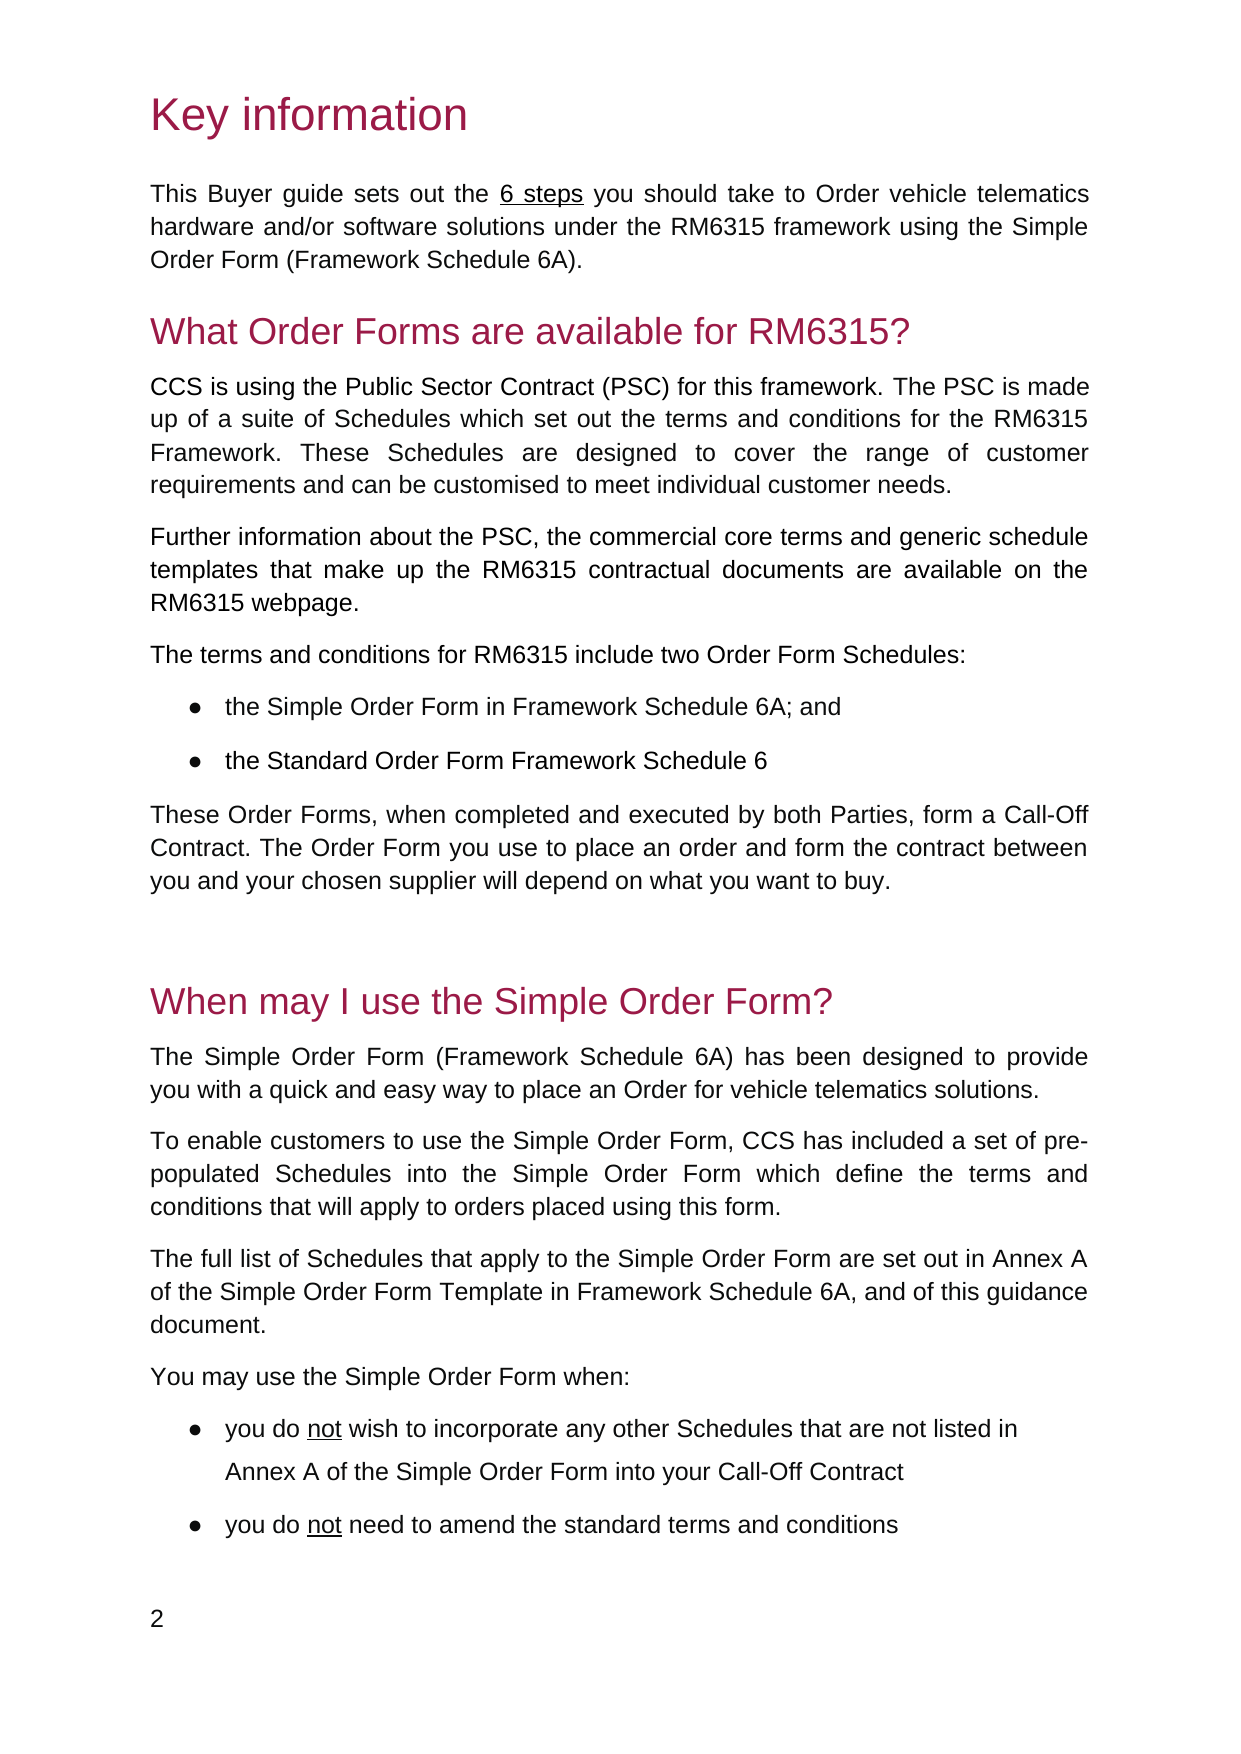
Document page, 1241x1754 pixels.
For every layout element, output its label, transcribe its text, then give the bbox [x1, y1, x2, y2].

list the Simple Order Form in Framework Schedule 6A; and [187, 692, 1090, 721]
text You may use the Simple Order Form when: [150, 1362, 1090, 1391]
subtitle What Order Forms are available for RM6315? [150, 309, 1090, 352]
text Further information about the PSC, the commercial core terms and generic schedule templates that make up the RM6315 contractual documents are available on the RM6315 webpage. [150, 522, 1090, 617]
list the Standard Order Form Framework Schedule 6 [187, 746, 1090, 774]
text The full list of Schedules that apply to the Simple Order Form are set out in Annex A of the Simple Order Form Template in Framework Schedule 6A, and of this guidance document. [150, 1244, 1090, 1339]
text These Order Forms, when completed and executed by both Parties, form a Call-Off Contract. The Order Form you use to place an order and form the contract between you and your chosen supplier will depend on what you want to buy. [150, 799, 1090, 894]
subtitle Key information [150, 87, 1090, 140]
text The Simple Order Form (Framework Schedule 6A) has been designed to provide you with a quick and easy way to place an Order for vehicle telematics solutions. [150, 1042, 1090, 1103]
list you do not wish to incorporate any other Schedules that are not listed in Annex A of the Simple Order Form into your Call-Off Contract [187, 1414, 1090, 1486]
text The terms and conditions for RM6315 include two Order Form Schedules: [150, 640, 1090, 669]
text This Buyer guide sets out the 6 steps you should take to Order vehicle telematics hardware and/or software solutions under the RM6315 framework using the Simple Order Form (Framework Schedule 6A). [150, 179, 1090, 274]
text To enable customers to use the Simple Order Form, CCS has included a set of pre-populated Schedules into the Simple Order Form which define the terms and conditions that will apply to orders placed using this form. [150, 1126, 1090, 1221]
text CCS is using the Public Sector Contract (PSC) for this framework. The PSC is made up of a suite of Schedules which set out the terms and conditions for the RM6315 Framework. These Schedules are designed to cover the range of customer requirements and can be customised to meet individual customer needs. [150, 371, 1090, 499]
subtitle When may I use the Simple Order Form? [150, 979, 1090, 1023]
list you do not need to amend the standard terms and conditions [187, 1510, 1090, 1539]
